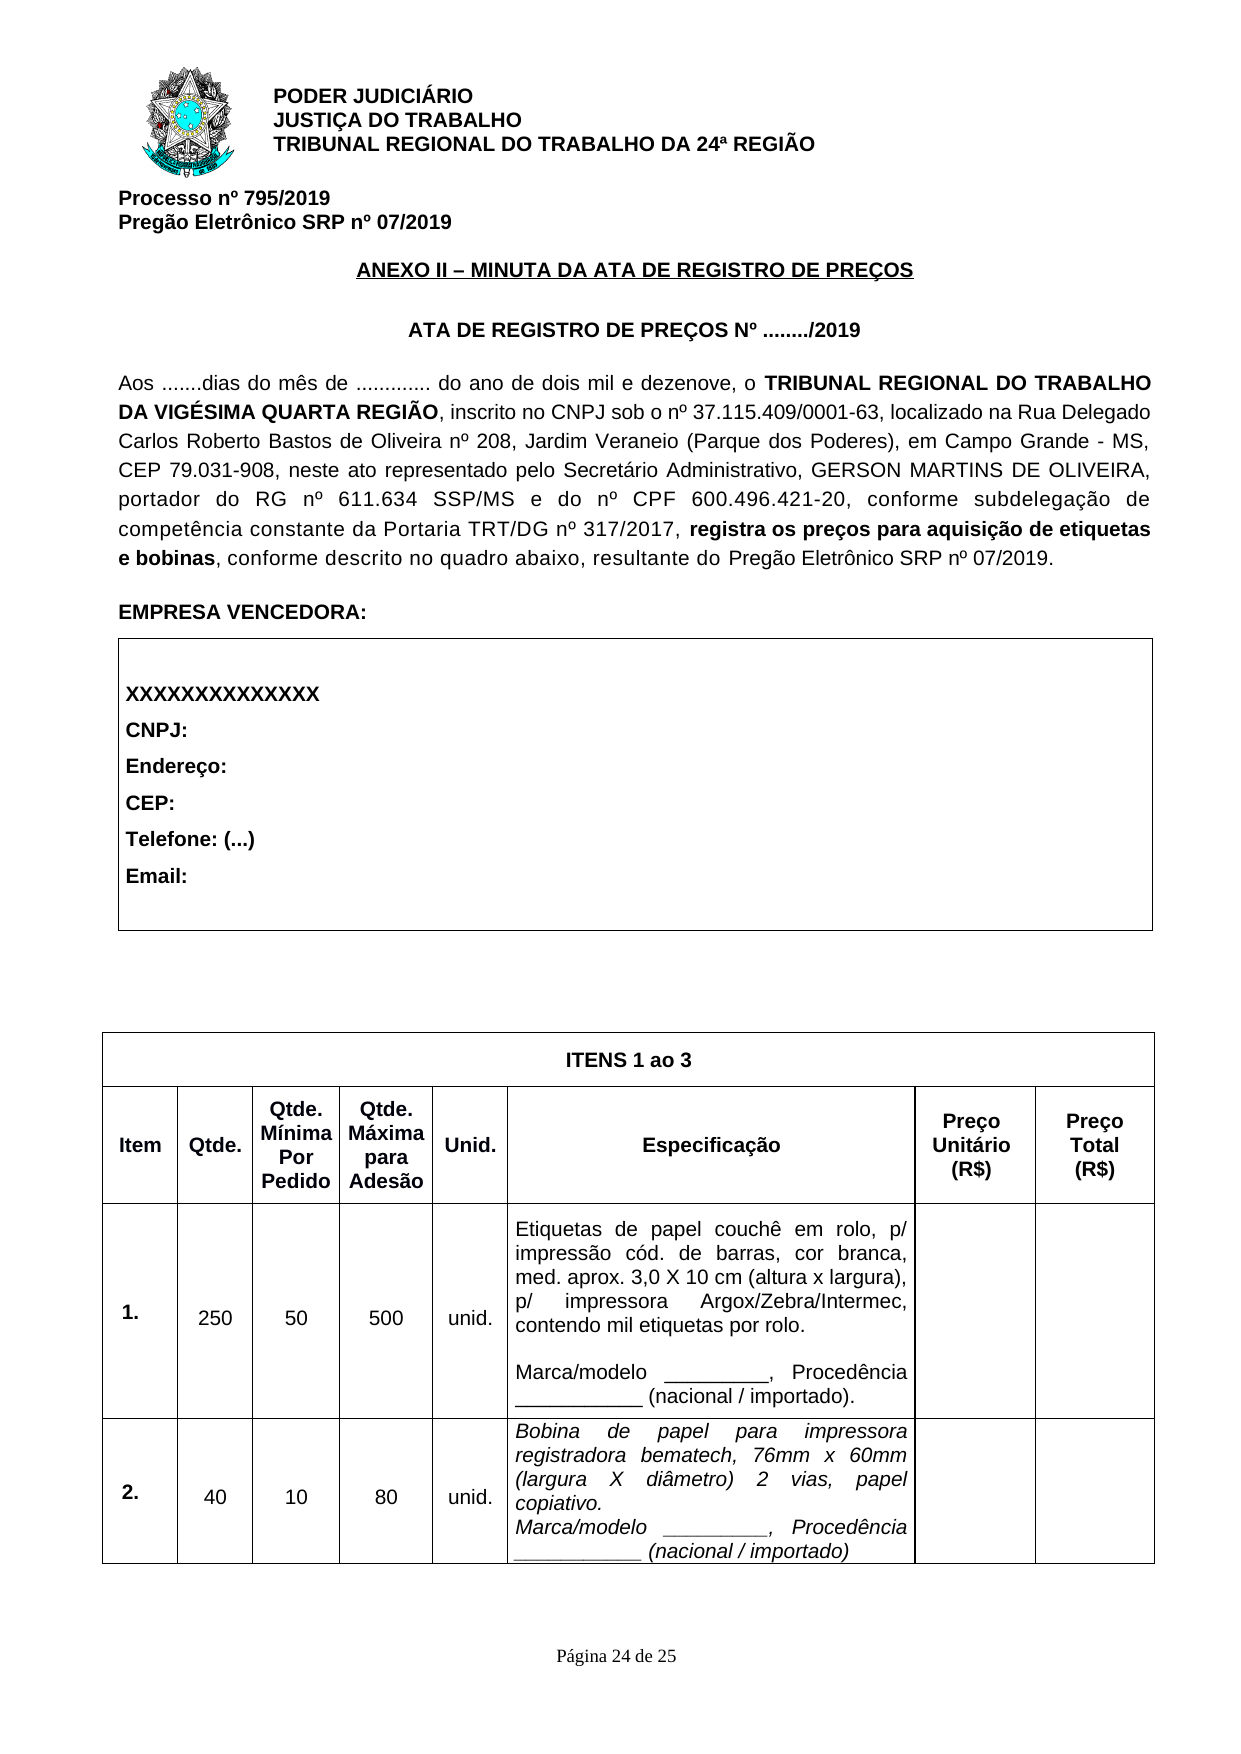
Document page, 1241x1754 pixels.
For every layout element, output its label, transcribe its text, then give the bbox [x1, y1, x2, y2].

table_cell Etiquetas de papel couchê em rolo, p/ impressão cód. de barras, cor branca, med. aprox. 3,0 X 10 cm (altura x largura), p/ impressora Argox/Zebra/Intermec, contendo mil etiquetas por rolo. Marca/modelo _________, Procedência ___________ (nacional / importado). [508, 1204, 914, 1418]
text EMPRESA VENCEDORA: [118, 596, 1152, 625]
table_cell Qtde. [178, 1087, 252, 1203]
table_cell Qtde. Mínima Por Pedido [253, 1087, 339, 1203]
table_cell [103, 1419, 177, 1563]
table_cell unid. [433, 1204, 507, 1418]
table_header XXXXXXXXXXXXXX CNPJ: Endereço: CEP: Telefone: (...) Email: [119, 639, 1152, 930]
table_cell 80 [340, 1419, 432, 1563]
table_cell 40 [178, 1419, 252, 1563]
table_cell [916, 1419, 1035, 1563]
table_cell Item [103, 1087, 177, 1203]
table_cell 10 [253, 1419, 339, 1563]
table_cell [916, 1204, 1035, 1418]
table_cell Qtde. Máxima para Adesão [340, 1087, 432, 1203]
table_cell Especificação [508, 1087, 914, 1203]
table_cell [1036, 1204, 1154, 1418]
table_cell unid. [433, 1419, 507, 1563]
table_cell Preço Unitário (R$) [916, 1087, 1035, 1203]
text ANEXO II – MINUTA DA ATA DE REGISTRO DE PREÇOS [118, 257, 1152, 281]
table_cell Preço Total (R$) [1036, 1087, 1154, 1203]
table_cell 50 [253, 1204, 339, 1418]
table_header ITENS 1 ao 3 [103, 1033, 1154, 1086]
table_cell [1036, 1419, 1154, 1563]
table_cell Unid. [433, 1087, 507, 1203]
table_cell 250 [178, 1204, 252, 1418]
table_cell [103, 1204, 177, 1418]
table_cell Bobina de papel para impressora registradora bematech, 76mm x 60mm (largura X diâmetro) 2 vias, papel copiativo. Marca/modelo _________, Procedência ___________ (nacional / importado) [508, 1419, 914, 1563]
text ATA DE REGISTRO DE PREÇOS Nº ......../2019 [118, 318, 1151, 342]
picture [141, 66, 236, 178]
table_cell 500 [340, 1204, 432, 1418]
text Aos .......dias do mês de ............. do ano de dois mil e dezenove, o TRIBUNAL REGIONAL DO TRABALHO DA VIGÉSIMA QUARTA REGIÃO, inscrito no CNPJ sob o nº 37.115.409/0001-63, localizado na Rua Delegado Carlos Roberto Bastos de Oliveira nº 208, Jardim Veraneio (Parque dos Poderes), em Campo Grande - MS, CEP 79.031-908, neste ato representado pelo Secretário Administrativo, GERSON MARTINS DE OLIVEIRA, portador do RG nº 611.634 SSP/MS e do nº CPF 600.496.421-20, conforme subdelegação de competência constante da Portaria TRT/DG nº 317/2017, registra os preços para aquisição de etiquetas e bobinas, conforme descrito no quadro abaixo, resultante do Pregão Eletrônico SRP nº 07/2019. [118, 367, 1152, 571]
